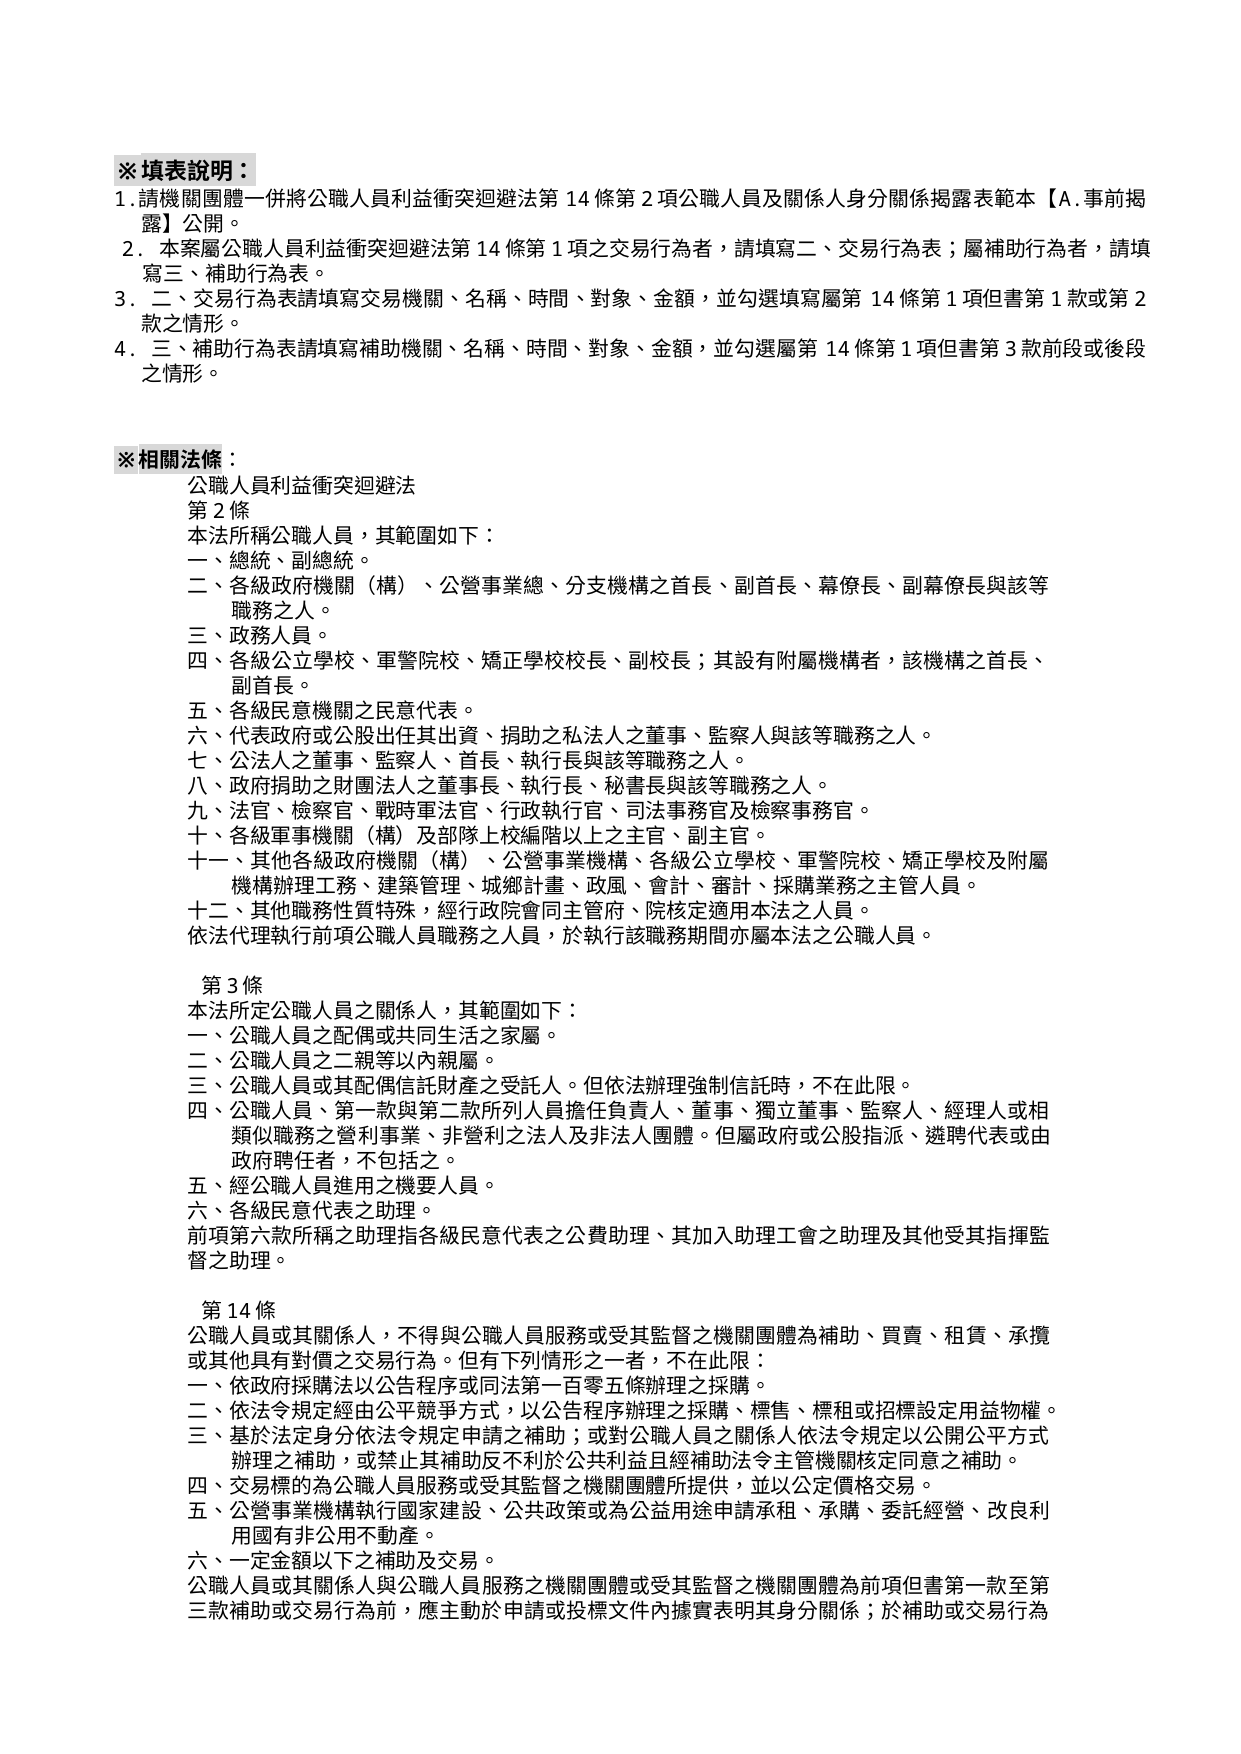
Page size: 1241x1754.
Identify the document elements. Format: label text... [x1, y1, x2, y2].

text 十一、其他各級政府機關（構）、公營事業機構、各級公立學校、軍警院校、矯正學校及附屬機構辦理工務、建築管理、城鄉計畫、政風、會計、審計、採購業務之主管人員。 [187, 849, 1053, 899]
text 十、各級軍事機關（構）及部隊上校編階以上之主官、副主官。 [187, 824, 1053, 849]
text ※相關法條： [113, 444, 1147, 474]
text 九、法官、檢察官、戰時軍法官、行政執行官、司法事務官及檢察事務官。 [187, 799, 1053, 824]
text 第14條 [113, 1299, 1147, 1324]
text 一、公職人員之配偶或共同生活之家屬。 [187, 1024, 1053, 1049]
text 二、依法令規定經由公平競爭方式，以公告程序辦理之採購、標售、標租或招標設定用益物權。 [187, 1399, 1053, 1424]
text 1.請機關團體一併將公職人員利益衝突迴避法第14條第2項公職人員及關係人身分關係揭露表範本【A.事前揭露】公開。 [113, 186, 1147, 236]
text 四、交易標的為公職人員服務或受其監督之機關團體所提供，並以公定價格交易。 [187, 1474, 1053, 1499]
text 五、經公職人員進用之機要人員。 [187, 1174, 1053, 1199]
text 4. 三、補助行為表請填寫補助機關、名稱、時間、對象、金額，並勾選屬第14條第1項但書第3款前段或後段之情形。 [113, 336, 1147, 386]
text 第3條 [113, 974, 1147, 999]
text 一、依政府採購法以公告程序或同法第一百零五條辦理之採購。 [187, 1374, 1053, 1399]
text 本法所稱公職人員，其範圍如下： [187, 524, 1053, 549]
text 二、各級政府機關（構）、公營事業總、分支機構之首長、副首長、幕僚長、副幕僚長與該等職務之人。 [187, 574, 1053, 624]
text 三、政務人員。 [187, 624, 1053, 649]
text 四、公職人員、第一款與第二款所列人員擔任負責人、董事、獨立董事、監察人、經理人或相類似職務之營利事業、非營利之法人及非法人團體。但屬政府或公股指派、遴聘代表或由政府聘任者，不包括之。 [187, 1099, 1053, 1174]
text 六、各級民意代表之助理。 [187, 1199, 1053, 1224]
text 三、公職人員或其配偶信託財產之受託人。但依法辦理強制信託時，不在此限。 [187, 1074, 1053, 1099]
text 第2條 [187, 499, 1053, 524]
text 三、基於法定身分依法令規定申請之補助；或對公職人員之關係人依法令規定以公開公平方式辦理之補助，或禁止其補助反不利於公共利益且經補助法令主管機關核定同意之補助。 [187, 1424, 1053, 1474]
text 2. 本案屬公職人員利益衝突迴避法第14條第1項之交易行為者，請填寫二、交易行為表；屬補助行為者，請填寫三、補助行為表。 [84, 236, 1162, 286]
text 四、各級公立學校、軍警院校、矯正學校校長、副校長；其設有附屬機構者，該機構之首長、副首長。 [187, 649, 1053, 699]
text 本法所定公職人員之關係人，其範圍如下： [187, 999, 1053, 1024]
text 公職人員或其關係人，不得與公職人員服務或受其監督之機關團體為補助、買賣、租賃、承攬或其他具有對價之交易行為。但有下列情形之一者，不在此限： [187, 1324, 1053, 1374]
text 公職人員或其關係人與公職人員服務之機關團體或受其監督之機關團體為前項但書第一款至第三款補助或交易行為前，應主動於申請或投標文件內據實表明其身分關係；於補助或交易行為 [187, 1574, 1053, 1624]
text 依法代理執行前項公職人員職務之人員，於執行該職務期間亦屬本法之公職人員。 [187, 924, 1053, 949]
text 3. 二、交易行為表請填寫交易機關、名稱、時間、對象、金額，並勾選填寫屬第14條第1項但書第1款或第2款之情形。 [113, 286, 1147, 336]
text 五、各級民意機關之民意代表。 [187, 699, 1053, 724]
text 一、總統、副總統。 [187, 549, 1053, 574]
text 七、公法人之董事、監察人、首長、執行長與該等職務之人。 [187, 749, 1053, 774]
text 八、政府捐助之財團法人之董事長、執行長、秘書長與該等職務之人。 [187, 774, 1053, 799]
text 五、公營事業機構執行國家建設、公共政策或為公益用途申請承租、承購、委託經營、改良利用國有非公用不動產。 [187, 1499, 1053, 1549]
text 公職人員利益衝突迴避法 [187, 474, 1053, 499]
text 六、一定金額以下之補助及交易。 [187, 1549, 1053, 1574]
text 六、代表政府或公股出任其出資、捐助之私法人之董事、監察人與該等職務之人。 [187, 724, 1053, 749]
text 十二、其他職務性質特殊，經行政院會同主管府、院核定適用本法之人員。 [187, 899, 1053, 924]
text ※填表說明： [113, 153, 1147, 186]
text 前項第六款所稱之助理指各級民意代表之公費助理、其加入助理工會之助理及其他受其指揮監督之助理。 [187, 1224, 1053, 1274]
text 二、公職人員之二親等以內親屬。 [187, 1049, 1053, 1074]
